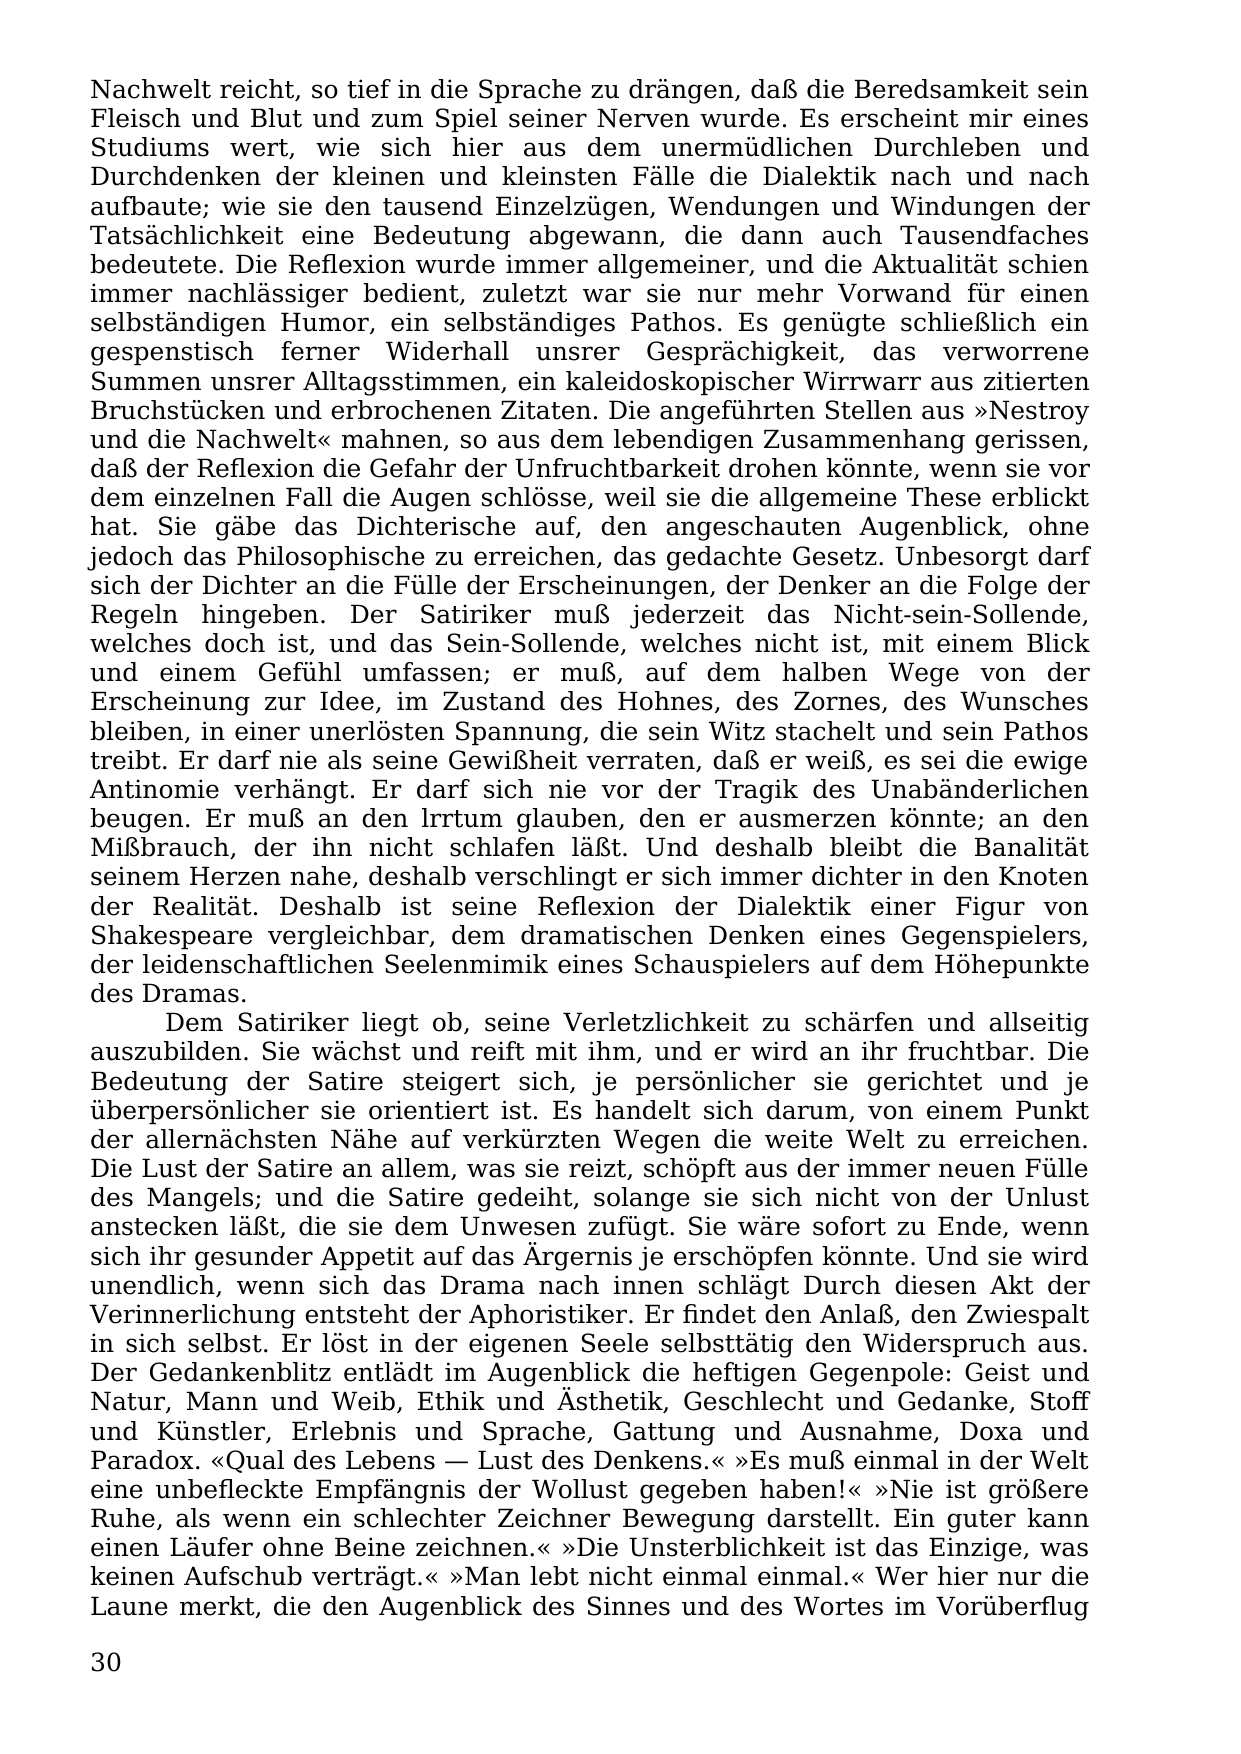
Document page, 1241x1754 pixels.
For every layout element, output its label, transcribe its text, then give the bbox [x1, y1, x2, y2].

text Dem Satiriker liegt ob, seine Verletzlichkeit zu schärfen und allseitig auszubilden. Sie wächst und reift mit ihm, und er wird an ihr fruchtbar. Die Bedeutung der Satire steigert sich, je persönlicher sie gerichtet und je überpersönlicher sie orientiert ist. Es handelt sich darum, von einem Punkt der allernächsten Nähe auf verkürzten Wegen die weite Welt zu erreichen. Die Lust der Satire an allem, was sie reizt, schöpft aus der immer neuen Fülle des Mangels; und die Satire gedeiht, solange sie sich nicht von der Unlust anstecken läßt, die sie dem Unwesen zufügt. Sie wäre sofort zu Ende, wenn sich ihr gesunder Appetit auf das Ärgernis je erschöpfen könnte. Und sie wird unendlich, wenn sich das Drama nach innen schlägt Durch diesen Akt der Verinnerlichung entsteht der Aphoristiker. Er findet den Anlaß, den Zwiespalt in sich selbst. Er löst in der eigenen Seele selbsttätig den Widerspruch aus. Der Gedankenblitz entlädt im Augenblick die heftigen Gegenpole: Geist und Natur, Mann und Weib, Ethik und Ästhetik, Geschlecht und Gedanke, Stoff und Künstler, Erlebnis und Sprache, Gattung und Ausnahme, Doxa und Paradox. «Qual des Lebens — Lust des Denkens.« »Es muß einmal in der Welt eine unbefleckte Empfängnis der Wollust gegeben haben!« »Nie ist größere Ruhe, als wenn ein schlechter Zeichner Bewegung darstellt. Ein guter kann einen Läufer ohne Beine zeichnen.« »Die Unsterblichkeit ist das Einzige, was keinen Aufschub verträgt.« »Man lebt nicht einmal einmal.« Wer hier nur die Laune merkt, die den Augenblick des Sinnes und des Wortes im Vorüberflug [90, 1008, 1091, 1621]
text Nachwelt reicht, so tief in die Sprache zu drängen, daß die Beredsamkeit sein Fleisch und Blut und zum Spiel seiner Nerven wurde. Es erscheint mir eines Studiums wert, wie sich hier aus dem unermüdlichen Durchleben und Durchdenken der kleinen und kleinsten Fälle die Dialektik nach und nach aufbaute; wie sie den tausend Einzelzügen, Wendungen und Windungen der Tatsächlichkeit eine Bedeutung abgewann, die dann auch Tausendfaches bedeutete. Die Reflexion wurde immer allgemeiner, und die Aktualität schien immer nachlässiger bedient, zuletzt war sie nur mehr Vorwand für einen selbständigen Humor, ein selbständiges Pathos. Es genügte schließlich ein gespenstisch ferner Widerhall unsrer Gesprächigkeit, das verworrene Summen unsrer Alltagsstimmen, ein kaleidoskopischer Wirrwarr aus zitierten Bruchstücken und erbrochenen Zitaten. Die angeführten Stellen aus »Nestroy und die Nachwelt« mahnen, so aus dem lebendigen Zusammenhang gerissen, daß der Reflexion die Gefahr der Unfruchtbarkeit drohen könnte, wenn sie vor dem einzelnen Fall die Augen schlösse, weil sie die allgemeine These erblickt hat. Sie gäbe das Dichterische auf, den angeschauten Augenblick, ohne jedoch das Philosophische zu erreichen, das gedachte Gesetz. Unbesorgt darf sich der Dichter an die Fülle der Erscheinungen, der Denker an die Folge der Regeln hingeben. Der Satiriker muß jederzeit das Nicht-sein-Sollende, welches doch ist, und das Sein-Sollende, welches nicht ist, mit einem Blick und einem Gefühl umfassen; er muß, auf dem halben Wege von der Erscheinung zur Idee, im Zustand des Hohnes, des Zornes, des Wunsches bleiben, in einer unerlösten Spannung, die sein Witz stachelt und sein Pathos treibt. Er darf nie als seine Gewißheit verraten, daß er weiß, es sei die ewige Antinomie verhängt. Er darf sich nie vor der Tragik des Unabänderlichen beugen. Er muß an den lrrtum glauben, den er ausmerzen könnte; an den Mißbrauch, der ihn nicht schlafen läßt. Und deshalb bleibt die Banalität seinem Herzen nahe, deshalb verschlingt er sich immer dichter in den Knoten der Realität. Deshalb ist seine Reflexion der Dialektik einer Figur von Shakespeare vergleichbar, dem dramatischen Denken eines Gegenspielers, der leidenschaftlichen Seelenmimik eines Schauspielers auf dem Höhepunkte des Dramas. [90, 75, 1091, 1008]
